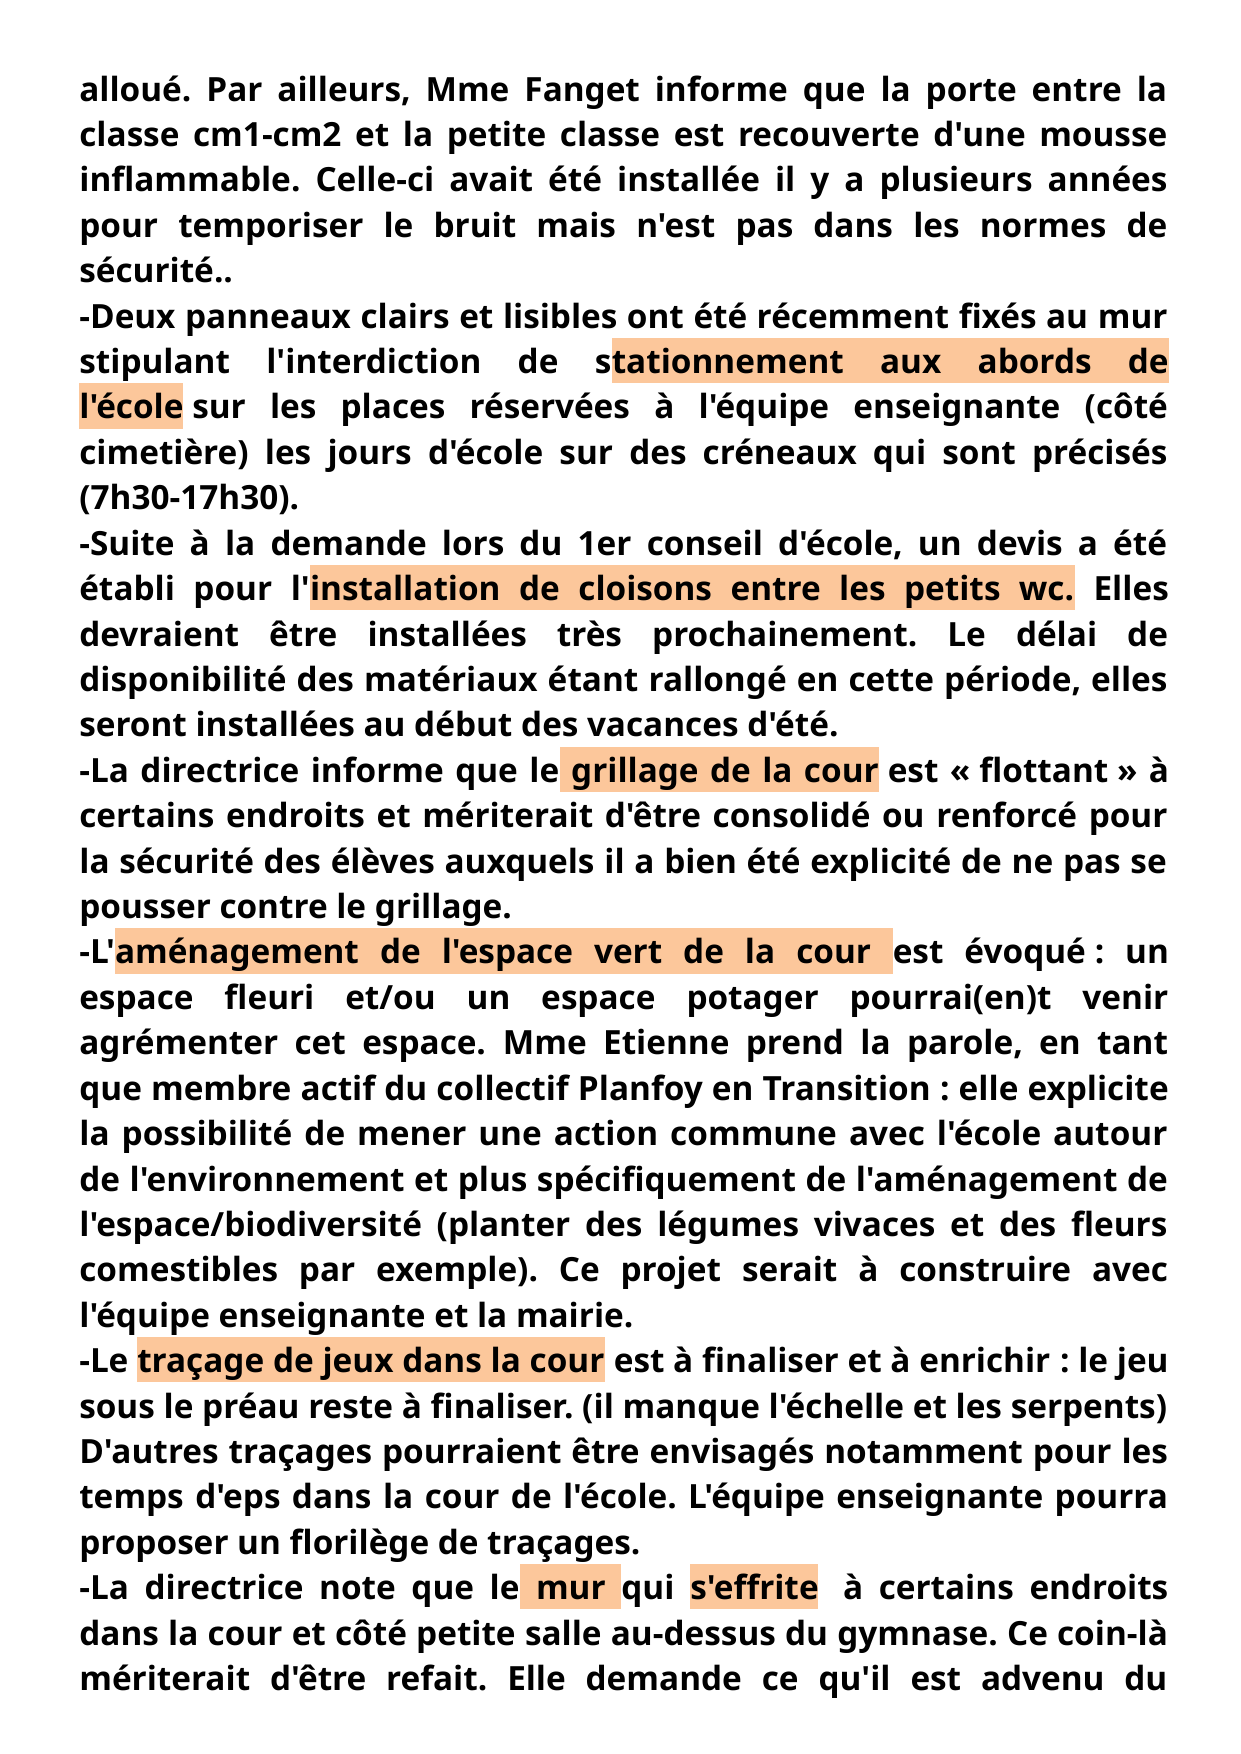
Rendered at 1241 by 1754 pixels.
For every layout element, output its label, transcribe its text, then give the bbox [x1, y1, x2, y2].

text -Suite à la demande lors du 1er conseil d'école, un devis a été établi pour l'installation de cloisons entre les petits wc. Elles devraient être installées très prochainement. Le délai de disponibilité des matériaux étant rallongé en cette période, elles seront installées au début des vacances d'été. [79, 519, 1169, 747]
text alloué. Par ailleurs, Mme Fanget informe que la porte entre la classe cm1-cm2 et la petite classe est recouverte d'une mousse inflammable. Celle-ci avait été installée il y a plusieurs années pour temporiser le bruit mais n'est pas dans les normes de sécurité.. [79, 65, 1169, 292]
text -Le traçage de jeux dans la cour est à finaliser et à enrichir : le jeu sous le préau reste à finaliser. (il manque l'échelle et les serpents) D'autres traçages pourraient être envisagés notamment pour les temps d'eps dans la cour de l'école. L'équipe enseignante pourra proposer un florilège de traçages. [79, 1337, 1169, 1564]
text -La directrice informe que le grillage de la cour est « flottant » à certains endroits et mériterait d'être consolidé ou renforcé pour la sécurité des élèves auxquels il a bien été explicité de ne pas se pousser contre le grillage. [79, 747, 1169, 928]
text -La directrice note que le mur qui s'effrite à certains endroits dans la cour et côté petite salle au-dessus du gymnase. Ce coin-là mériterait d'être refait. Elle demande ce qu'il est advenu du [79, 1564, 1169, 1700]
text -L'aménagement de l'espace vert de la cour est évoqué : un espace fleuri et/ou un espace potager pourrai(en)t venir agrémenter cet espace. Mme Etienne prend la parole, en tant que membre actif du collectif Planfoy en Transition : elle explicite la possibilité de mener une action commune avec l'école autour de l'environnement et plus spécifiquement de l'aménagement de l'espace/biodiversité (planter des légumes vivaces et des fleurs comestibles par exemple). Ce projet serait à construire avec l'équipe enseignante et la mairie. [79, 928, 1169, 1337]
text -Deux panneaux clairs et lisibles ont été récemment fixés au mur stipulant l'interdiction de stationnement aux abords de l'école sur les places réservées à l'équipe enseignante (côté cimetière) les jours d'école sur des créneaux qui sont précisés (7h30-17h30). [79, 292, 1169, 519]
